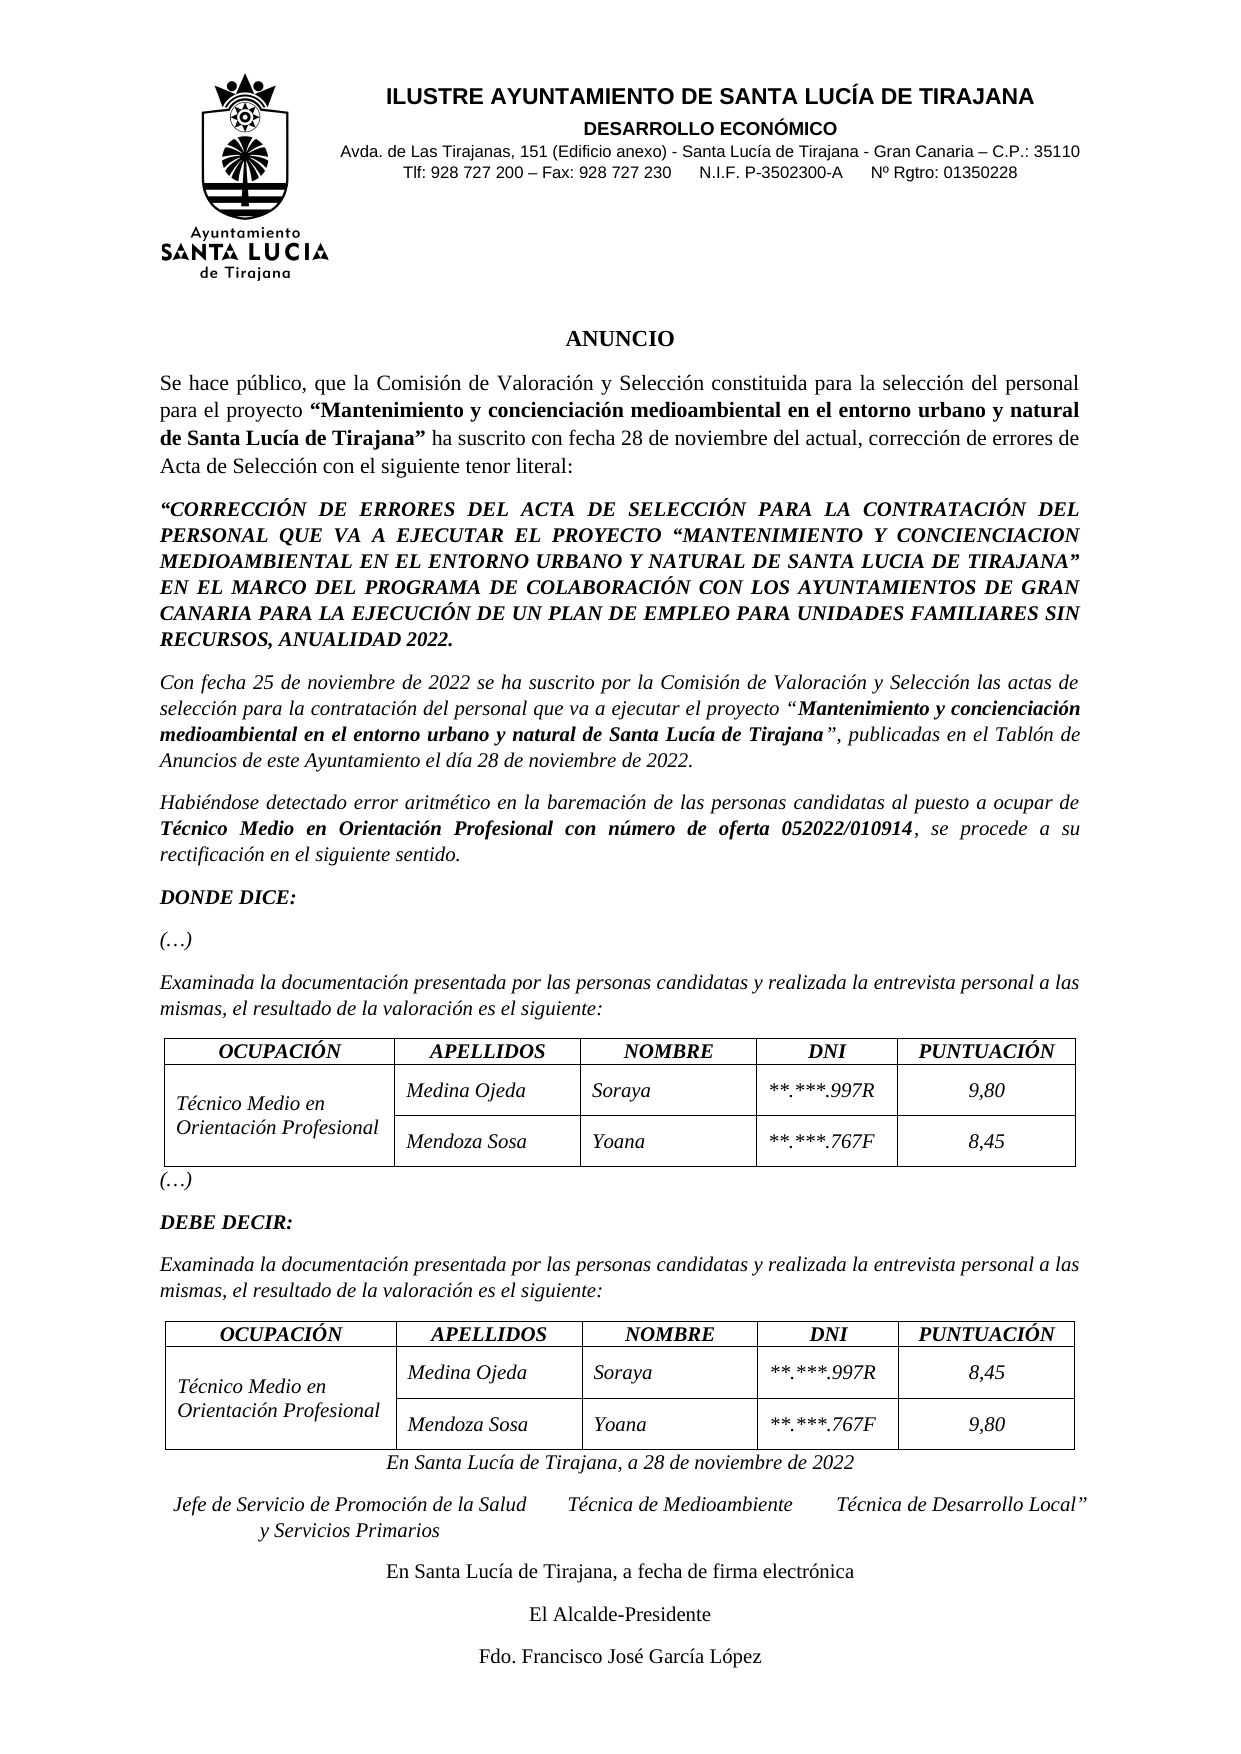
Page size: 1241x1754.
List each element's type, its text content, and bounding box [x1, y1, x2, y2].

table_header OCUPACIÓN [165, 1039, 394, 1063]
text (…) [159, 927, 1081, 951]
table_cell **.***.997R [758, 1347, 898, 1397]
table_header Jefe de Servicio de Promoción de la Salud y Servicios Primarios [160, 1493, 540, 1559]
table_header NOMBRE [581, 1039, 756, 1063]
table_cell Técnico Medio en Orientación Profesional [166, 1347, 396, 1449]
text ANUNCIO [159, 325, 1081, 352]
table_cell Medina Ojeda [395, 1065, 580, 1115]
text Se hace público, que la Comisión de Valoración y Selección constituida para la selección del personal para el proyecto “Mantenimiento y concienciación medioambiental en el entorno urbano y natural de Santa Lucía de Tirajana” ha suscrito con fecha 28 de noviembre del actual, corrección de errores de Acta de Selección con el siguiente tenor literal: [159, 370, 1081, 479]
picture [161, 73, 329, 281]
text Fdo. Francisco José García López [159, 1644, 1081, 1668]
text Habiéndose detectado error aritmético en la baremación de las personas candidatas al puesto a ocupar de Técnico Medio en Orientación Profesional con número de oferta 052022/010914, se procede a su rectificación en el siguiente sentido. [159, 790, 1081, 866]
table_cell 9,80 [898, 1065, 1075, 1115]
table_header OCUPACIÓN [166, 1322, 396, 1346]
text Con fecha 25 de noviembre de 2022 se ha suscrito por la Comisión de Valoración y Selección las actas de selección para la contratación del personal que va a ejecutar el proyecto “Mantenimiento y concienciación medioambiental en el entorno urbano y natural de Santa Lucía de Tirajana”, publicadas en el Tablón de Anuncios de este Ayuntamiento el día 28 de noviembre de 2022. [159, 670, 1081, 772]
table_cell Mendoza Sosa [395, 1116, 580, 1166]
table_cell Soraya [581, 1065, 756, 1115]
table_cell Mendoza Sosa [397, 1399, 582, 1449]
table_cell Soraya [583, 1347, 757, 1397]
table_cell 8,45 [899, 1347, 1074, 1397]
table_header Técnica de Desarrollo Local” [820, 1493, 1103, 1559]
table_cell **.***.767F [757, 1116, 897, 1166]
table_cell Yoana [583, 1399, 757, 1449]
text DEBE DECIR: [159, 1210, 1081, 1234]
table_cell 9,80 [899, 1399, 1074, 1449]
table_header NOMBRE [583, 1322, 757, 1346]
table_header DNI [758, 1322, 898, 1346]
table_header Técnica de Medioambiente [540, 1493, 820, 1559]
text DONDE DICE: [159, 884, 1081, 909]
table_header PUNTUACIÓN [898, 1039, 1075, 1063]
table_header APELLIDOS [395, 1039, 580, 1063]
table_cell Técnico Medio en Orientación Profesional [165, 1065, 394, 1166]
text (…) [159, 1167, 1081, 1191]
table_cell **.***.767F [758, 1399, 898, 1449]
text Examinada la documentación presentada por las personas candidatas y realizada la entrevista personal a las mismas, el resultado de la valoración es el siguiente: [159, 970, 1081, 1020]
table_cell Medina Ojeda [397, 1347, 582, 1397]
text Examinada la documentación presentada por las personas candidatas y realizada la entrevista personal a las mismas, el resultado de la valoración es el siguiente: [159, 1252, 1081, 1302]
table_cell 8,45 [898, 1116, 1075, 1166]
table_header APELLIDOS [397, 1322, 582, 1346]
table_cell **.***.997R [757, 1065, 897, 1115]
table_header DNI [757, 1039, 897, 1063]
text En Santa Lucía de Tirajana, a 28 de noviembre de 2022 [159, 1450, 1081, 1474]
text En Santa Lucía de Tirajana, a fecha de firma electrónica [159, 1559, 1081, 1583]
table_header PUNTUACIÓN [899, 1322, 1074, 1346]
text “CORRECCIÓN DE ERRORES DEL ACTA DE SELECCIÓN PARA LA CONTRATACIÓN DEL PERSONAL QUE VA A EJECUTAR EL PROYECTO “MANTENIMIENTO Y CONCIENCIACION MEDIOAMBIENTAL EN EL ENTORNO URBANO Y NATURAL DE SANTA LUCIA DE TIRAJANA” EN EL MARCO DEL PROGRAMA DE COLABORACIÓN CON LOS AYUNTAMIENTOS DE GRAN CANARIA PARA LA EJECUCIÓN DE UN PLAN DE EMPLEO PARA UNIDADES FAMILIARES SIN RECURSOS, ANUALIDAD 2022. [159, 497, 1081, 651]
table_cell Yoana [581, 1116, 756, 1166]
text El Alcalde-Presidente [159, 1602, 1081, 1626]
